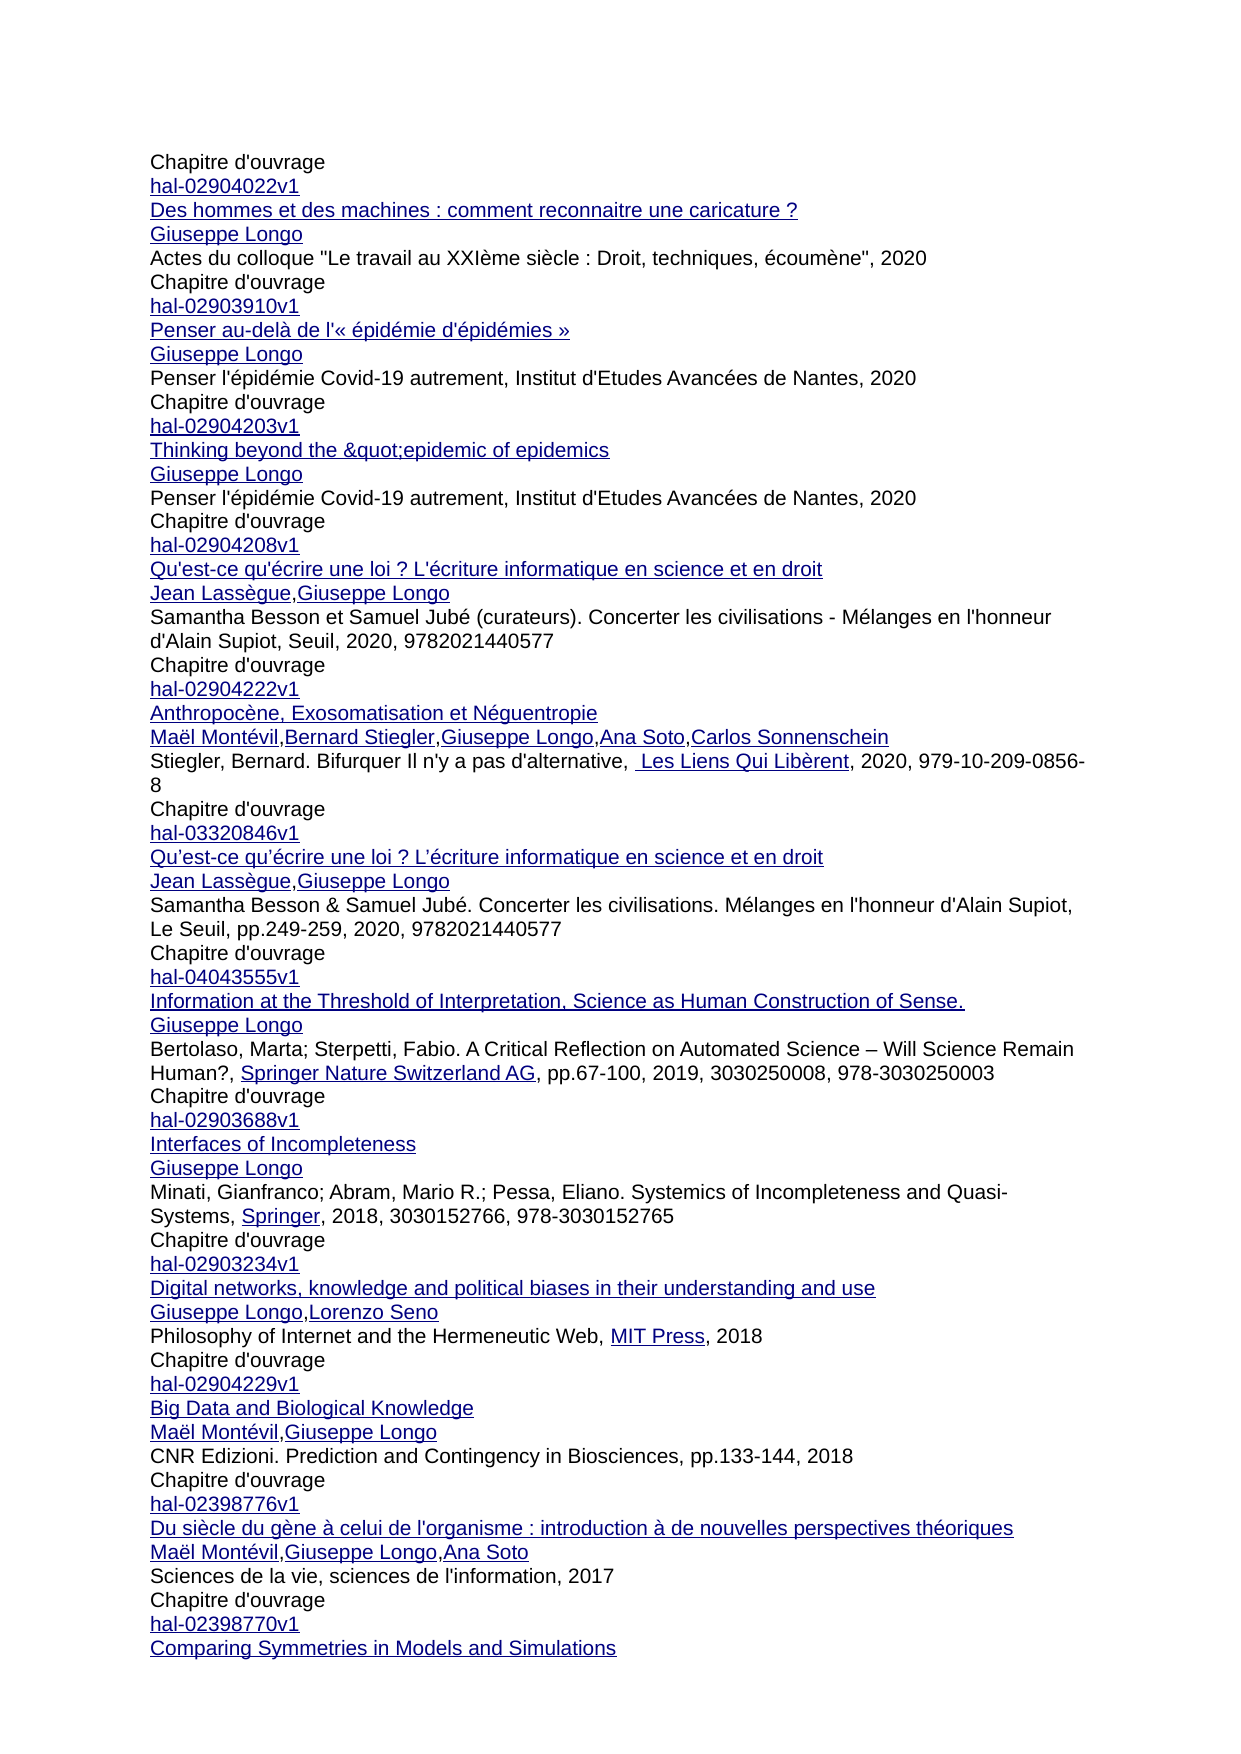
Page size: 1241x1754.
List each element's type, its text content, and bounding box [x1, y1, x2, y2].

table_cell Anthropocène, Exosomatisation et Néguentropie Maël Montévil,Bernard Stiegler,Giuseppe Longo,Ana Soto,Carlos Sonnenschein Stiegler, Bernard. Bifurquer Il n'y a pas d'alternative, ‎ Les Liens Qui Libèrent, 2020, 979-10-209-0856-8 Chapitre d'ouvrage hal-03320846v1 [150, 701, 1090, 845]
table_cell Penser au-delà de l'« épidémie d'épidémies » Giuseppe Longo Penser l'épidémie Covid-19 autrement, Institut d'Etudes Avancées de Nantes, 2020 Chapitre d'ouvrage hal-02904203v1 [150, 318, 1090, 437]
table_cell Big Data and Biological Knowledge Maël Montévil,Giuseppe Longo CNR Edizioni. Prediction and Contingency in Biosciences, pp.133-144, 2018 Chapitre d'ouvrage hal-02398776v1 [150, 1396, 1090, 1516]
table_cell Information at the Threshold of Interpretation, Science as Human Construction of Sense. Giuseppe Longo Bertolaso, Marta; Sterpetti, Fabio. A Critical Reflection on Automated Science – Will Science Remain Human?, Springer Nature Switzerland AG, pp.67-100, 2019, 3030250008, 978-3030250003 Chapitre d'ouvrage hal-02903688v1 [150, 989, 1090, 1132]
table_cell Digital networks, knowledge and political biases in their understanding and use Giuseppe Longo,Lorenzo Seno Philosophy of Internet and the Hermeneutic Web, MIT Press, 2018 Chapitre d'ouvrage hal-02904229v1 [150, 1276, 1090, 1396]
table_cell Des hommes et des machines : comment reconnaitre une caricature ? Giuseppe Longo Actes du colloque "Le travail au XXIème siècle : Droit, techniques, écoumène", 2020 Chapitre d'ouvrage hal-02903910v1 [150, 198, 1090, 318]
table_cell Comparing Symmetries in Models and Simulations [150, 1635, 1090, 1659]
table_cell Chapitre d'ouvrage hal-02904022v1 [150, 150, 1090, 198]
table_cell Thinking beyond the &quot;epidemic of epidemics Giuseppe Longo Penser l'épidémie Covid-19 autrement, Institut d'Etudes Avancées de Nantes, 2020 Chapitre d'ouvrage hal-02904208v1 [150, 438, 1090, 557]
table_cell Du siècle du gène à celui de l'organisme : introduction à de nouvelles perspectives théoriques Maël Montévil,Giuseppe Longo,Ana Soto Sciences de la vie, sciences de l'information, 2017 Chapitre d'ouvrage hal-02398770v1 [150, 1516, 1090, 1635]
table_cell Qu’est-ce qu’écrire une loi ? L’écriture informatique en science et en droit Jean Lassègue,Giuseppe Longo Samantha Besson & Samuel Jubé. Concerter les civilisations. Mélanges en l'honneur d'Alain Supiot, Le Seuil, pp.249-259, 2020, 9782021440577 Chapitre d'ouvrage hal-04043555v1 [150, 845, 1090, 988]
table_cell Interfaces of Incompleteness Giuseppe Longo Minati, Gianfranco; Abram, Mario R.; Pessa, Eliano. Systemics of Incompleteness and Quasi-Systems, Springer, 2018, 3030152766, 978-3030152765 Chapitre d'ouvrage hal-02903234v1 [150, 1132, 1090, 1276]
table_cell Qu'est-ce qu'écrire une loi ? L'écriture informatique en science et en droit Jean Lassègue,Giuseppe Longo Samantha Besson et Samuel Jubé (curateurs). Concerter les civilisations - Mélanges en l'honneur d'Alain Supiot, Seuil, 2020, 9782021440577 Chapitre d'ouvrage hal-02904222v1 [150, 557, 1090, 701]
